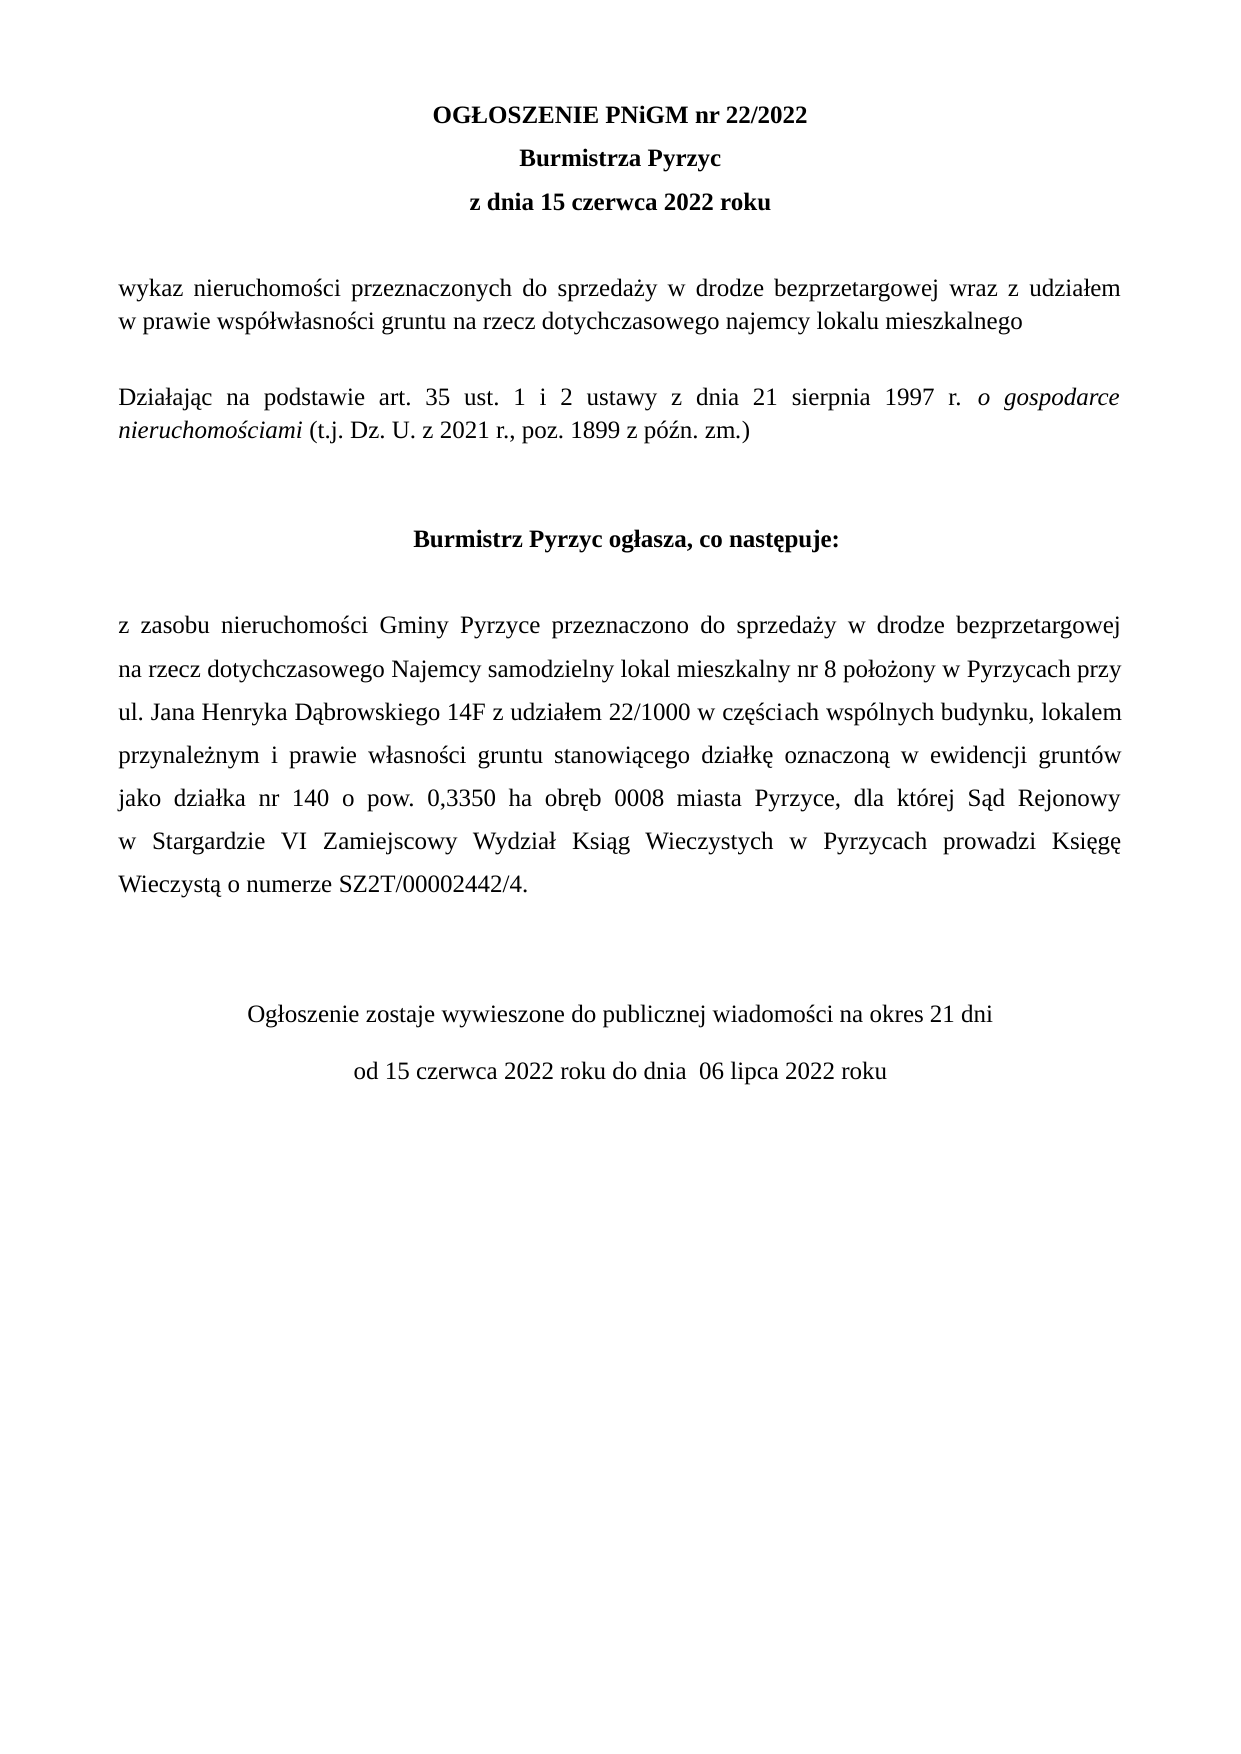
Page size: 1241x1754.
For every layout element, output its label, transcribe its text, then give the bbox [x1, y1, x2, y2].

subtitle OGŁOSZENIE PNiGM nr 22/2022 [118, 100, 1122, 129]
subtitle Burmistrza Pyrzyc [118, 143, 1122, 172]
text Burmistrz Pyrzyc ogłasza, co następuje: [339, 524, 1122, 553]
text z zasobu nieruchomości Gminy Pyrzyce przeznaczono do sprzedaży w drodze bezprzetargowej na rzecz dotychczasowego Najemcy samodzielny lokal mieszkalny nr 8 położony w Pyrzycach przy ul. Jana Henryka Dąbrowskiego 14F z udziałem 22/1000 w częściach wspólnych budynku, lokalem przynależnym i prawie własności gruntu stanowiącego działkę oznaczoną w ewidencji gruntów jako działka nr 140 o pow. 0,3350 ha obręb 0008 miasta Pyrzyce, dla której Sąd Rejonowy w Stargardzie VI Zamiejscowy Wydział Ksiąg Wieczystych w Pyrzycach prowadzi Księgę Wieczystą o numerze SZ2T/00002442/4. [118, 611, 1122, 898]
text z dnia 15 czerwca 2022 roku [118, 187, 1122, 215]
text od 15 czerwca 2022 roku do dnia 06 lipca 2022 roku [118, 1056, 1122, 1085]
text wykaz nieruchomości przeznaczonych do sprzedaży w drodze bezprzetargowej wraz z udziałem w prawie współwłasności gruntu na rzecz dotychczasowego najemcy lokalu mieszkalnego [118, 273, 1122, 335]
text Działając na podstawie art. 35 ust. 1 i 2 ustawy z dnia 21 sierpnia 1997 r. o gospodarce nieruchomościami (t.j. Dz. U. z 2021 r., poz. 1899 z późn. zm.) [118, 382, 1122, 444]
text Ogłoszenie zostaje wywieszone do publicznej wiadomości na okres 21 dni [118, 999, 1122, 1027]
